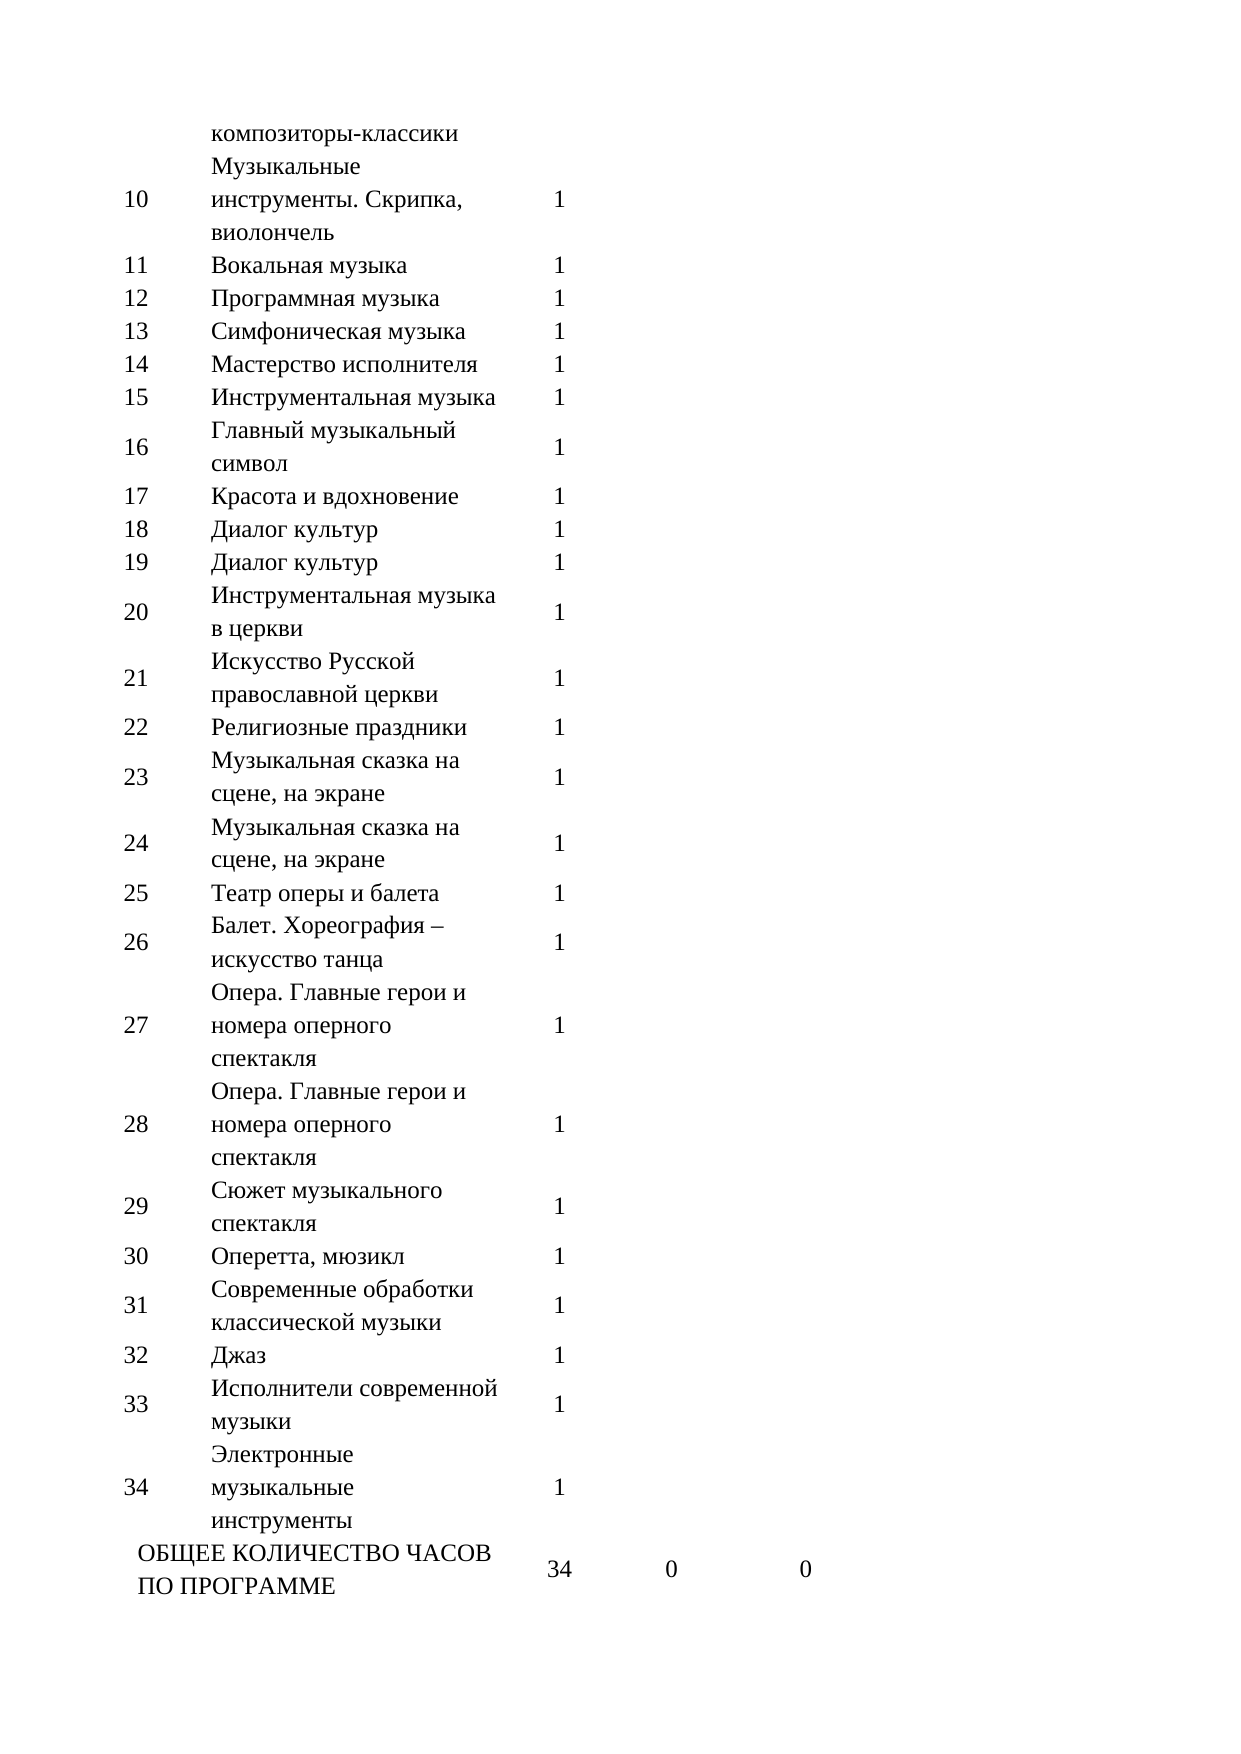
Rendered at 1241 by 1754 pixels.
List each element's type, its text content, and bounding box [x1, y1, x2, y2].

table_cell 1 [506, 514, 599, 547]
table_cell [867, 316, 963, 349]
table_cell [867, 911, 963, 977]
table_cell [730, 548, 867, 580]
table_cell [730, 1175, 867, 1241]
table_cell Балет. Хореография – искусство танца [191, 911, 506, 977]
table_cell [867, 1373, 963, 1439]
table_cell [867, 977, 963, 1076]
table_cell [963, 548, 1122, 580]
table_cell [963, 646, 1122, 712]
table_cell [963, 415, 1122, 481]
table_cell 1 [506, 250, 599, 283]
table_cell [599, 415, 730, 481]
table_cell [867, 812, 963, 878]
table_cell [730, 911, 867, 977]
table_cell [730, 713, 867, 746]
table_cell [963, 1340, 1122, 1373]
table_cell 1 [506, 977, 599, 1076]
table_cell [599, 151, 730, 250]
table_cell ОБЩЕЕ КОЛИЧЕСТВО ЧАСОВ ПО ПРОГРАММЕ [118, 1538, 506, 1604]
table_cell [730, 283, 867, 316]
table_cell Опера. Главные герои и номера оперного спектакля [191, 977, 506, 1076]
table_cell [599, 1373, 730, 1439]
table_cell [963, 1175, 1122, 1241]
table_cell Сюжет музыкального спектакля [191, 1175, 506, 1241]
table_cell 1 [506, 746, 599, 812]
table_cell 34 [118, 1439, 191, 1538]
table_cell Мастерство исполнителя [191, 349, 506, 382]
table_cell [867, 1274, 963, 1340]
table_cell Современные обработки классической музыки [191, 1274, 506, 1340]
table_cell [599, 118, 730, 151]
table_cell [730, 1439, 867, 1538]
table_cell [730, 316, 867, 349]
table_cell [867, 118, 963, 151]
table_cell [963, 481, 1122, 514]
table_cell Оперетта, мюзикл [191, 1241, 506, 1274]
table_cell [599, 911, 730, 977]
table_cell [730, 977, 867, 1076]
table_cell 10 [118, 151, 191, 250]
table_cell [963, 1076, 1122, 1175]
table_cell Опера. Главные герои и номера оперного спектакля [191, 1076, 506, 1175]
table_cell [730, 349, 867, 382]
table_cell [963, 911, 1122, 977]
table_cell 1 [506, 415, 599, 481]
table_cell [963, 746, 1122, 812]
table_cell 1 [506, 548, 599, 580]
table_cell [730, 1340, 867, 1373]
table_cell [730, 118, 867, 151]
table_cell [963, 580, 1122, 646]
table_cell [730, 1274, 867, 1340]
table_cell [730, 151, 867, 250]
table_cell [599, 1340, 730, 1373]
table_cell [730, 812, 867, 878]
table_cell Инструментальная музыка в церкви [191, 580, 506, 646]
table_cell [599, 283, 730, 316]
table_cell [599, 1439, 730, 1538]
table_cell 1 [506, 1175, 599, 1241]
table_cell [867, 713, 963, 746]
table_cell [963, 1439, 1122, 1538]
table_cell [599, 1274, 730, 1340]
table_cell [963, 1241, 1122, 1274]
table_cell [963, 151, 1122, 250]
table_cell 30 [118, 1241, 191, 1274]
table_cell 1 [506, 1076, 599, 1175]
table_cell [599, 746, 730, 812]
table_cell 14 [118, 349, 191, 382]
table_cell [599, 1175, 730, 1241]
table_cell 28 [118, 1076, 191, 1175]
table_cell Главный музыкальный символ [191, 415, 506, 481]
table_cell 1 [506, 1274, 599, 1340]
table_cell [963, 713, 1122, 746]
table_cell [599, 1241, 730, 1274]
table_cell [867, 1241, 963, 1274]
table_cell [963, 514, 1122, 547]
table_cell [599, 548, 730, 580]
table_cell 12 [118, 283, 191, 316]
table_cell Вокальная музыка [191, 250, 506, 283]
table_cell [730, 1241, 867, 1274]
table_cell [867, 415, 963, 481]
table_cell [867, 580, 963, 646]
table_cell 1 [506, 382, 599, 415]
table_cell 21 [118, 646, 191, 712]
table_cell [730, 746, 867, 812]
table_cell 1 [506, 1373, 599, 1439]
table_cell [867, 1175, 963, 1241]
table_cell [867, 1076, 963, 1175]
table_cell 16 [118, 415, 191, 481]
table_cell [730, 580, 867, 646]
table_cell 1 [506, 316, 599, 349]
table_cell [730, 382, 867, 415]
table_cell 1 [506, 481, 599, 514]
table_cell [867, 1340, 963, 1373]
table_cell [118, 118, 191, 151]
table_cell [963, 316, 1122, 349]
table_cell 29 [118, 1175, 191, 1241]
table_cell [867, 514, 963, 547]
table_cell [867, 878, 963, 911]
table_cell [599, 1076, 730, 1175]
table_cell Музыкальная сказка на сцене, на экране [191, 746, 506, 812]
table_cell [730, 514, 867, 547]
table_cell 1 [506, 812, 599, 878]
table_cell 1 [506, 151, 599, 250]
table_cell Джаз [191, 1340, 506, 1373]
table_cell [963, 1274, 1122, 1340]
table_cell 31 [118, 1274, 191, 1340]
table_cell [867, 349, 963, 382]
table_cell Диалог культур [191, 514, 506, 547]
table_cell [599, 250, 730, 283]
table_cell 23 [118, 746, 191, 812]
table_cell [599, 713, 730, 746]
table_cell [730, 415, 867, 481]
table_cell [599, 878, 730, 911]
table_cell [730, 646, 867, 712]
table_cell Исполнители современной музыки [191, 1373, 506, 1439]
table_cell 1 [506, 646, 599, 712]
table_cell 25 [118, 878, 191, 911]
table_cell Религиозные праздники [191, 713, 506, 746]
table_cell [867, 151, 963, 250]
table_cell Музыкальные инструменты. Скрипка, виолончель [191, 151, 506, 250]
table_cell Красота и вдохновение [191, 481, 506, 514]
table_cell 20 [118, 580, 191, 646]
table_cell 24 [118, 812, 191, 878]
table_cell Музыкальная сказка на сцене, на экране [191, 812, 506, 878]
table_cell 17 [118, 481, 191, 514]
table_cell [963, 118, 1122, 151]
table_cell [867, 1439, 963, 1538]
table_cell [867, 646, 963, 712]
table_cell [730, 1076, 867, 1175]
table_cell Программная музыка [191, 283, 506, 316]
table_cell 34 [506, 1538, 599, 1604]
table_cell 1 [506, 911, 599, 977]
table_cell [963, 878, 1122, 911]
table_cell [599, 646, 730, 712]
table_cell [599, 812, 730, 878]
table_cell 33 [118, 1373, 191, 1439]
table_cell [730, 1373, 867, 1439]
table_cell [506, 118, 599, 151]
table_cell 11 [118, 250, 191, 283]
table_cell Инструментальная музыка [191, 382, 506, 415]
table_cell [599, 977, 730, 1076]
table_cell [963, 283, 1122, 316]
table_cell 26 [118, 911, 191, 977]
table_cell 18 [118, 514, 191, 547]
table_cell 1 [506, 713, 599, 746]
table_cell 15 [118, 382, 191, 415]
table_cell Театр оперы и балета [191, 878, 506, 911]
table_cell 27 [118, 977, 191, 1076]
table_cell 1 [506, 349, 599, 382]
table_cell [867, 548, 963, 580]
table_cell Искусство Русской православной церкви [191, 646, 506, 712]
table_cell [963, 812, 1122, 878]
table_cell [867, 746, 963, 812]
table_cell 13 [118, 316, 191, 349]
table_cell Симфоническая музыка [191, 316, 506, 349]
table_cell [963, 382, 1122, 415]
table_cell [867, 283, 963, 316]
table_cell [730, 481, 867, 514]
table_cell [963, 250, 1122, 283]
table_cell [730, 878, 867, 911]
table_cell [963, 1373, 1122, 1439]
table_cell [599, 580, 730, 646]
table_cell [963, 349, 1122, 382]
table_cell [867, 1538, 1122, 1604]
table_cell [730, 250, 867, 283]
table_cell 0 [599, 1538, 730, 1604]
table_cell 1 [506, 1340, 599, 1373]
table_cell Диалог культур [191, 548, 506, 580]
table_cell [599, 316, 730, 349]
table_cell 0 [730, 1538, 867, 1604]
table_cell [867, 250, 963, 283]
table_cell 32 [118, 1340, 191, 1373]
table_cell [867, 382, 963, 415]
table_cell 1 [506, 1241, 599, 1274]
table_cell [963, 977, 1122, 1076]
table_cell 1 [506, 1439, 599, 1538]
table_cell 19 [118, 548, 191, 580]
table_cell [599, 349, 730, 382]
table_cell 22 [118, 713, 191, 746]
table_cell [599, 382, 730, 415]
table_cell 1 [506, 283, 599, 316]
table_cell [599, 481, 730, 514]
table_cell 1 [506, 580, 599, 646]
table_cell [599, 514, 730, 547]
table_cell 1 [506, 878, 599, 911]
table_cell Электронные музыкальные инструменты [191, 1439, 506, 1538]
table_cell [867, 481, 963, 514]
table_cell композиторы-классики [191, 118, 506, 151]
